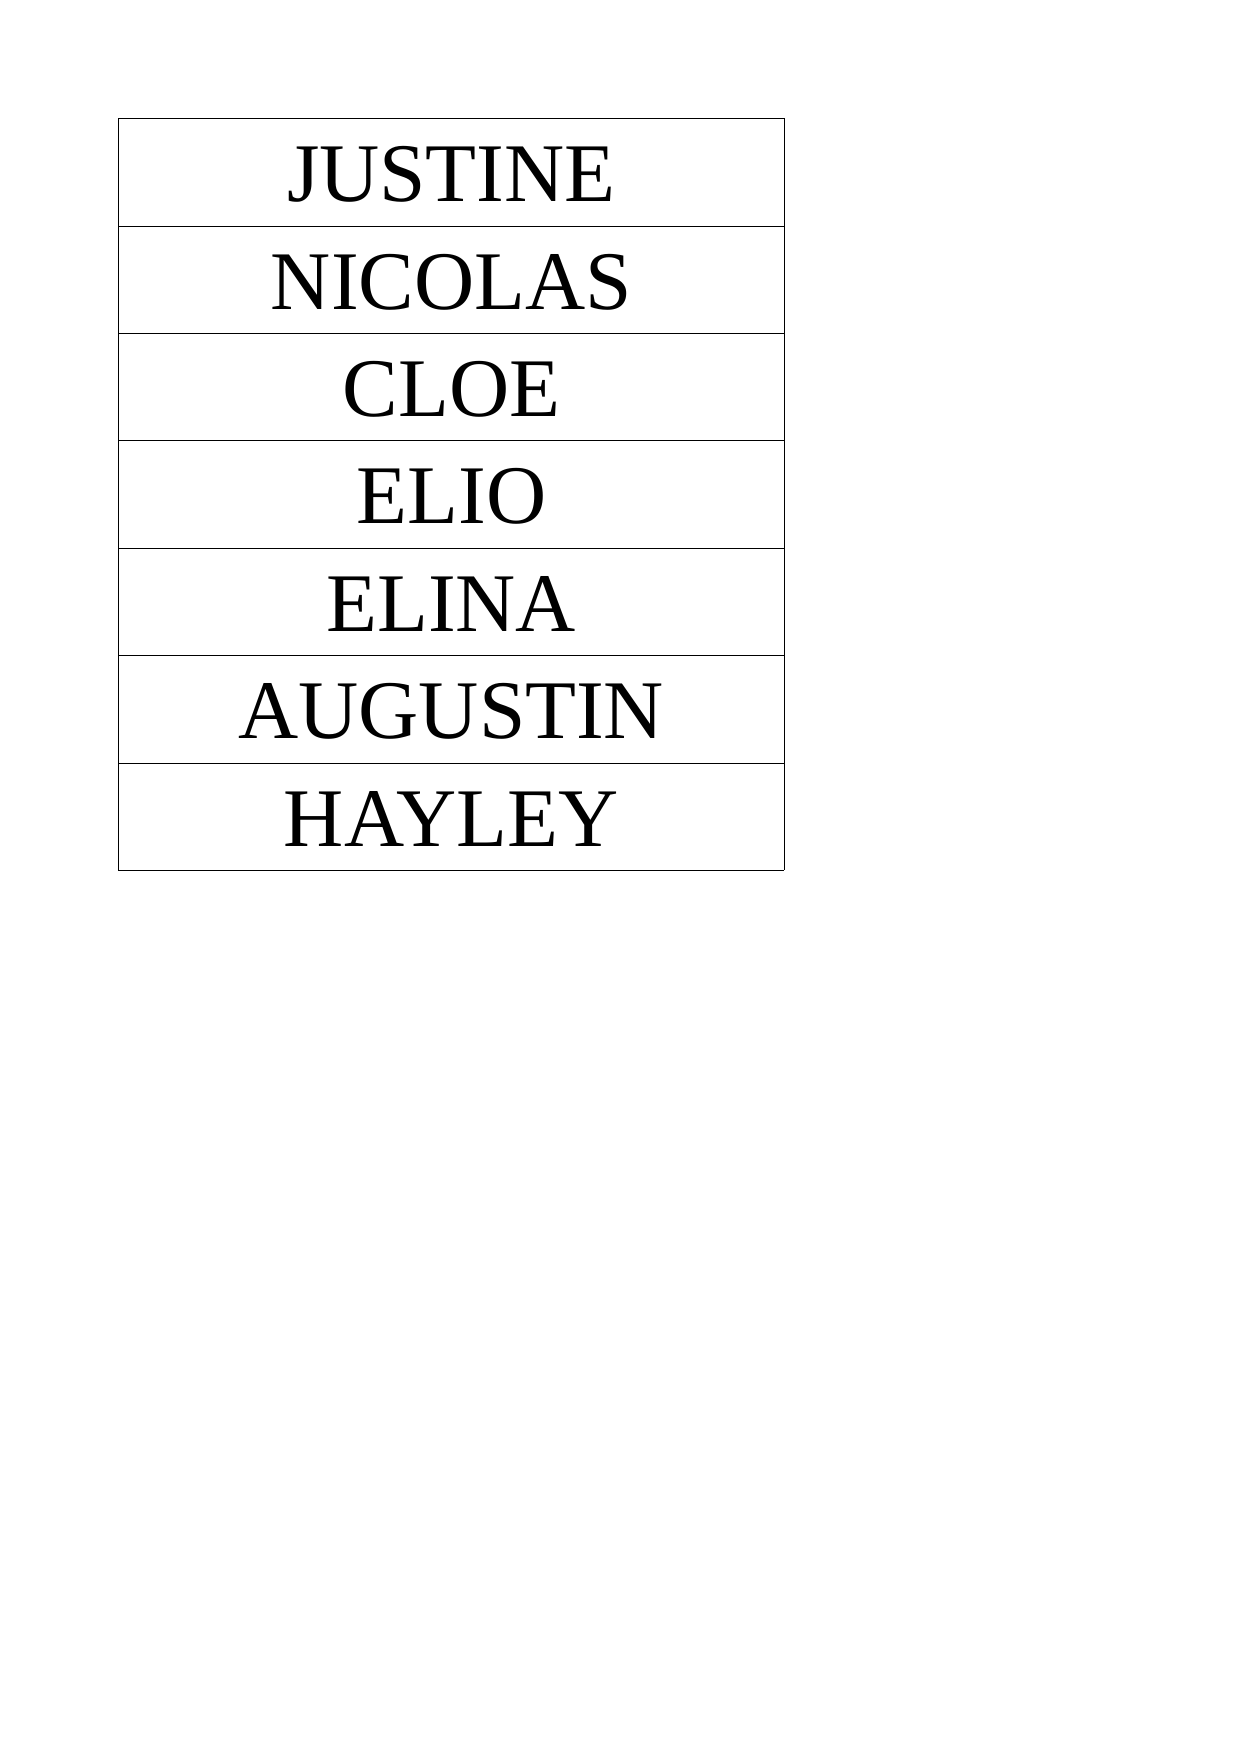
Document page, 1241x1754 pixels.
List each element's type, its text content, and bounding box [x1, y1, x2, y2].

table_cell ELINA [119, 549, 784, 655]
table_cell HAYLEY [119, 764, 784, 870]
table_cell ELIO [119, 441, 784, 548]
table_cell AUGUSTIN [119, 656, 784, 762]
table_cell NICOLAS [119, 227, 784, 333]
table_cell CLOE [119, 334, 784, 440]
table_header JUSTINE [119, 119, 784, 226]
